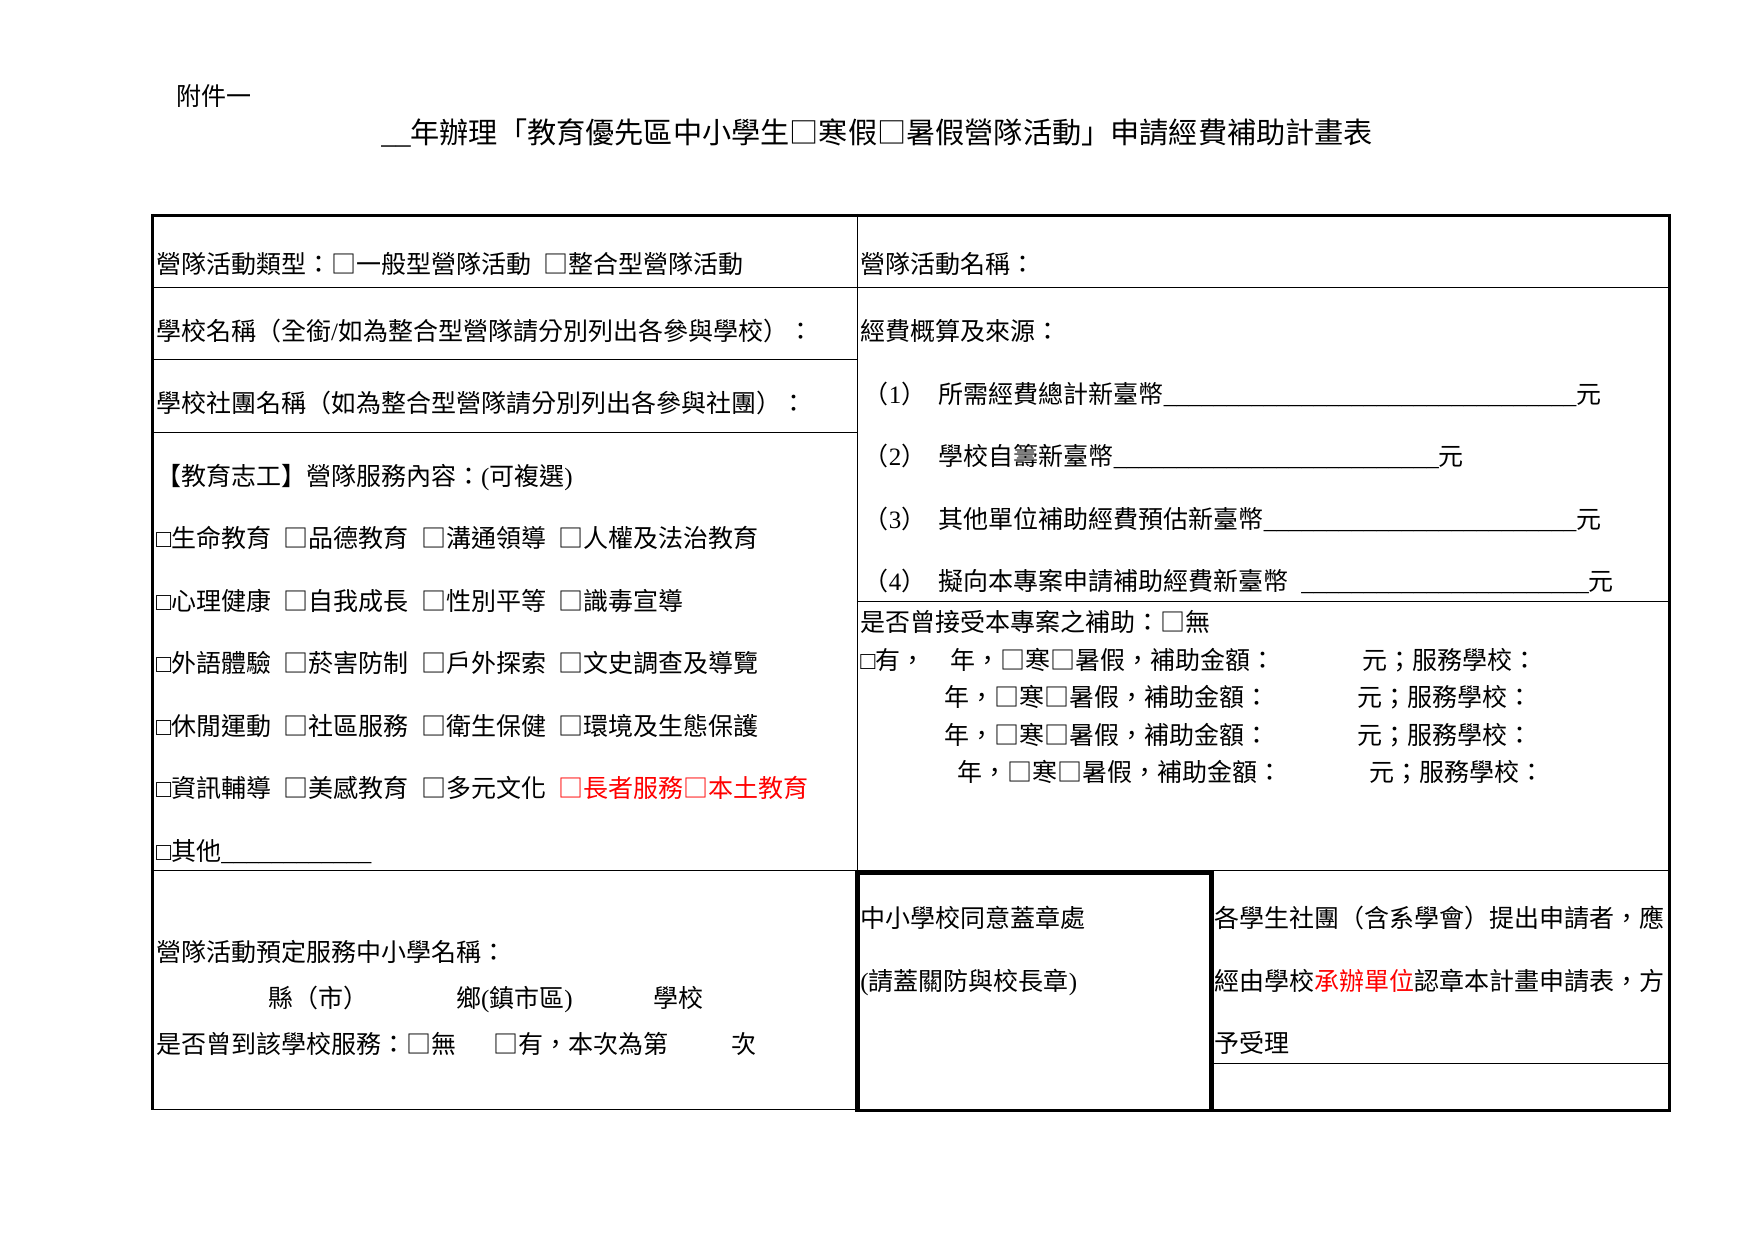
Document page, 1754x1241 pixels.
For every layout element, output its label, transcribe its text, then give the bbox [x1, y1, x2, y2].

table_cell [1214, 1064, 1668, 1108]
table_header 營隊活動類型：□一般型營隊活動 □整合型營隊活動 [154, 217, 857, 287]
table_cell 學校社團名稱（如為整合型營隊請分別列出各參與社團）： [154, 360, 857, 432]
table_cell 各學生社團（含系學會）提出申請者，應經由學校承辦單位認章本計畫申請表，方予受理 [1214, 871, 1668, 1063]
text __年辦理「教育優先區中小學生□寒假□暑假營隊活動」申請經費補助計畫表 [150, 69, 1604, 151]
table_header 營隊活動名稱： [858, 217, 1668, 287]
table_cell 【教育志工】營隊服務內容：(可複選) □生命教育 □品德教育 □溝通領導 □人權及法治教育 □心理健康 □自我成長 □性別平等 □識毒宣導 □外語體驗 □菸害防制 □戶外探索 □文史調查及導覽 □休閒運動 □社區服務 □衛生保健 □環境及生態保護 □資訊輔導 □美感教育 □多元文化 □長者服務□本土教育 □其他____________ [154, 433, 857, 870]
table_cell 經費概算及來源： 所需經費總計新臺幣_________________________________元 學校自籌新臺幣__________________________元 其他單位補助經費預估新臺幣_________________________元 擬向本專案申請補助經費新臺幣 _______________________元 [858, 288, 1668, 601]
table_cell 是否曾接受本專案之補助：□無 □有， 年，□寒□暑假，補助金額： 元；服務學校： 年，□寒□暑假，補助金額： 元；服務學校： 年，□寒□暑假，補助金額： 元；服務學校： 年，□寒□暑假，補助金額： 元；服務學校： [858, 602, 1668, 870]
text 附件一 [176, 76, 264, 113]
table_cell 學校名稱（全銜/如為整合型營隊請分別列出各參與學校）： [154, 288, 857, 359]
table_cell 營隊活動預定服務中小學名稱： 縣（市） 鄉(鎮市區) 學校 是否曾到該學校服務：□無 □有，本次為第 次 [154, 871, 855, 1108]
table_cell 中小學校同意蓋章處 (請蓋關防與校長章) [860, 875, 1209, 1108]
